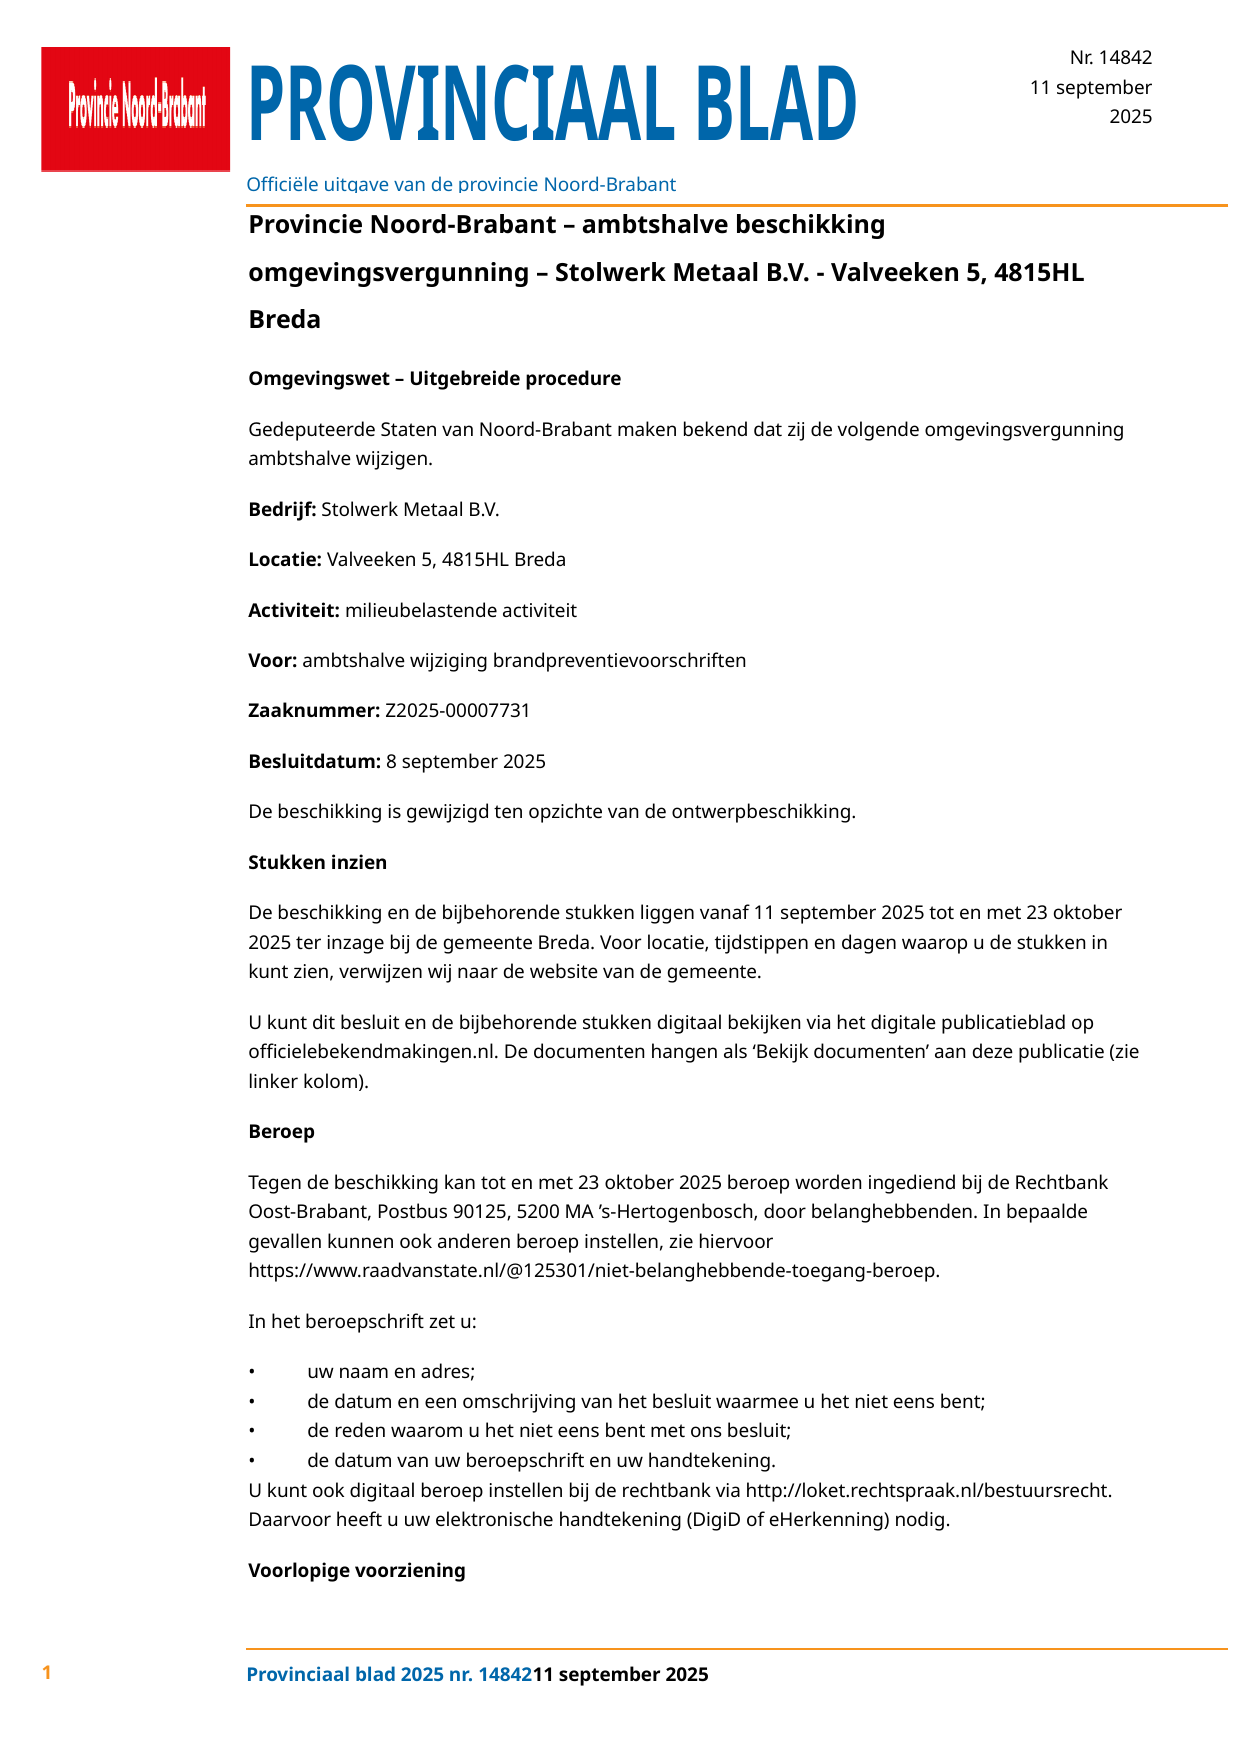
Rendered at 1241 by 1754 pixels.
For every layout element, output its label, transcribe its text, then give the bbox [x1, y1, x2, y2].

text U kunt dit besluit en de bijbehorende stukken digitaal bekijken via het digitale publicatieblad op officielebekendmakingen.nl. De documenten hangen als ‘Bekijk documenten’ aan deze publicatie (zie linker kolom). [248, 1009, 1152, 1094]
text Omgevingswet – Uitgebreide procedure [248, 366, 1152, 391]
text Gedeputeerde Staten van Noord-Brabant maken bekend dat zij de volgende omgevingsvergunning ambtshalve wijzigen. [248, 416, 1152, 471]
picture [41, 47, 231, 172]
text Zaaknummer: Z2025-00007731 [248, 698, 1152, 723]
text Voorlopige voorziening [248, 1557, 1152, 1582]
text Beroep [248, 1118, 1152, 1144]
text In het beroepschrift zet u: [248, 1308, 1152, 1334]
text Stukken inzien [248, 849, 1152, 874]
text Voor: ambtshalve wijziging brandpreventievoorschriften [248, 647, 1152, 673]
text Provincie Noord-Brabant – ambtshalve beschikking omgevingsvergunning – Stolwerk Metaal B.V. - Valveeken 5, 4815HL Breda [248, 207, 1152, 336]
text De beschikking is gewijzigd ten opzichte van de ontwerpbeschikking. [248, 798, 1152, 824]
list de reden waarom u het niet eens bent met ons besluit; [248, 1418, 1152, 1443]
text Activiteit: milieubelastende activiteit [248, 597, 1152, 622]
list de datum van uw beroepschrift en uw handtekening. [248, 1447, 1152, 1473]
text De beschikking en de bijbehorende stukken liggen vanaf 11 september 2025 tot en met 23 oktober 2025 ter inzage bij de gemeente Breda. Voor locatie, tijdstippen en dagen waarop u de stukken in kunt zien, verwijzen wij naar de website van de gemeente. [248, 899, 1152, 984]
list de datum en een omschrijving van het besluit waarmee u het niet eens bent; [248, 1388, 1152, 1414]
text U kunt ook digitaal beroep instellen bij de rechtbank via http://loket.rechtspraak.nl/bestuursrecht. Daarvoor heeft u uw elektronische handtekening (DigiD of eHerkenning) nodig. [248, 1477, 1152, 1532]
text Locatie: Valveeken 5, 4815HL Breda [248, 546, 1152, 572]
text Bedrijf: Stolwerk Metaal B.V. [248, 496, 1152, 522]
text Tegen de beschikking kan tot en met 23 oktober 2025 beroep worden ingediend bij de Rechtbank Oost-Brabant, Postbus 90125, 5200 MA ’s-Hertogenbosch, door belanghebbenden. In bepaalde gevallen kunnen ook anderen beroep instellen, zie hiervoor https://www.raadvanstate.nl/@125301/niet-belanghebbende-toegang-beroep. [248, 1169, 1152, 1283]
list uw naam en adres; [248, 1358, 1152, 1384]
text Besluitdatum: 8 september 2025 [248, 748, 1152, 774]
